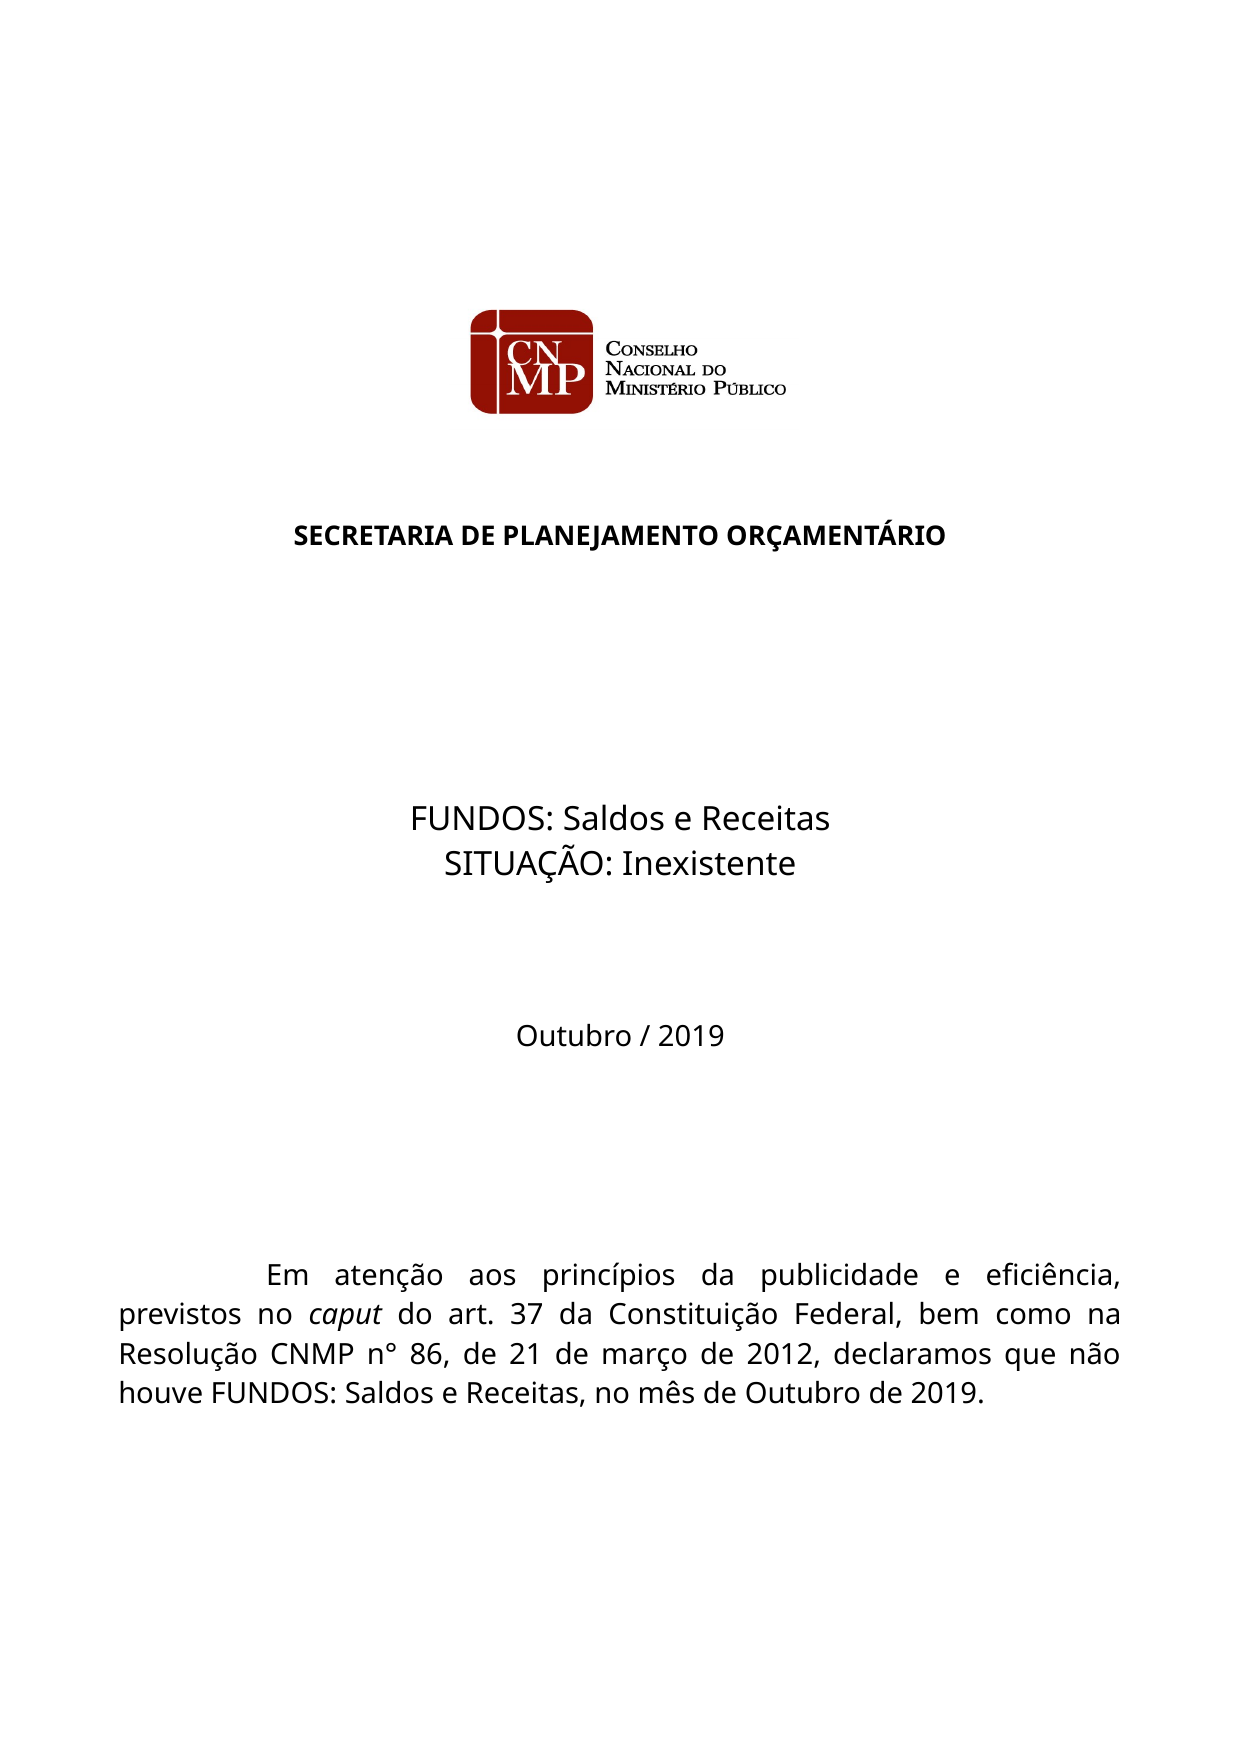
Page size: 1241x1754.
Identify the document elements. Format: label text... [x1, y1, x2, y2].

text Outubro / 2019 [118, 1016, 1122, 1055]
text FUNDOS: Saldos e Receitas [118, 794, 1122, 840]
text SITUAÇÃO: Inexistente [118, 840, 1122, 885]
text Em atenção aos princípios da publicidade e eficiência, previstos no caput do art. 37 da Constituição Federal, bem como na Resolução CNMP n° 86, de 21 de março de 2012, declaramos que não houve FUNDOS: Saldos e Receitas, no mês de Outubro de 2019. [118, 1254, 1122, 1412]
text SECRETARIA DE PLANEJAMENTO ORÇAMENTÁRIO [118, 516, 1122, 553]
